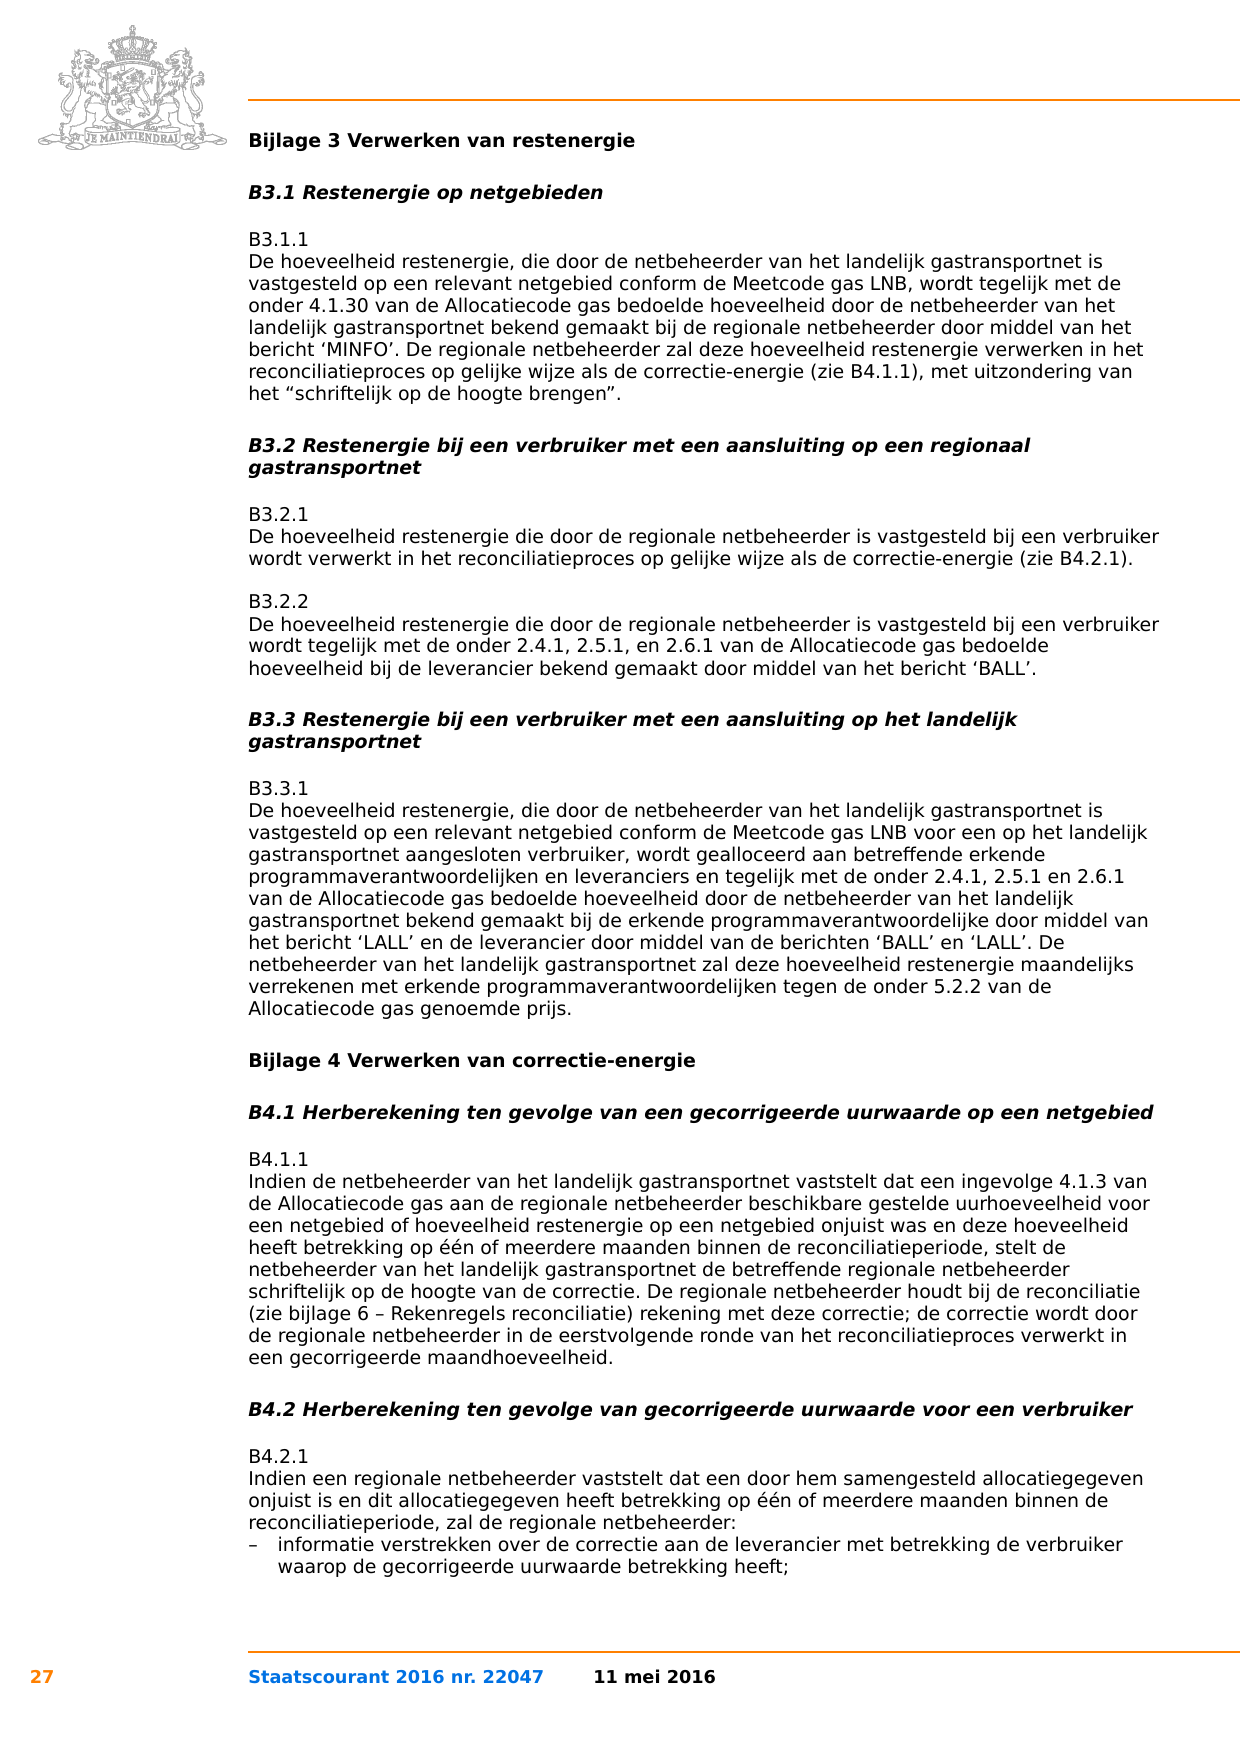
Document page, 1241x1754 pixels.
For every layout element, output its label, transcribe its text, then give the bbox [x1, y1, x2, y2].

subtitle B3.3 Restenergie bij een verbruiker met een aansluiting op het landelijk gastransportnet [248, 709, 1163, 753]
text De hoeveelheid restenergie, die door de netbeheerder van het landelijk gastransportnet is vastgesteld op een relevant netgebied conform de Meetcode gas LNB, wordt tegelijk met de onder 4.1.30 van de Allocatiecode gas bedoelde hoeveelheid door de netbeheerder van het landelijk gastransportnet bekend gemaakt bij de regionale netbeheerder door middel van het bericht ‘MINFO’. De regionale netbeheerder zal deze hoeveelheid restenergie verwerken in het reconciliatieproces op gelijke wijze als de correctie-energie (zie B4.1.1), met uitzondering van het “schriftelijk op de hoogte brengen”. [248, 251, 1163, 405]
subtitle Bijlage 3 Verwerken van restenergie [248, 130, 1163, 152]
text Indien een regionale netbeheerder vaststelt dat een door hem samengesteld allocatiegegeven onjuist is en dit allocatiegegeven heeft betrekking op één of meerdere maanden binnen de reconciliatieperiode, zal de regionale netbeheerder: [248, 1468, 1163, 1534]
text – informatie verstrekken over de correctie aan de leverancier met betrekking de verbruiker waarop de gecorrigeerde uurwaarde betrekking heeft; [248, 1534, 1163, 1578]
text De hoeveelheid restenergie die door de regionale netbeheerder is vastgesteld bij een verbruiker wordt verwerkt in het reconciliatieproces op gelijke wijze als de correctie-energie (zie B4.2.1). [248, 526, 1163, 569]
text B4.2.1 [248, 1446, 1163, 1468]
picture [38, 25, 227, 150]
text B4.1.1 [248, 1149, 1163, 1171]
text B3.3.1 [248, 778, 1163, 800]
subtitle Bijlage 4 Verwerken van correctie-energie [248, 1050, 1163, 1072]
text De hoeveelheid restenergie die door de regionale netbeheerder is vastgesteld bij een verbruiker wordt tegelijk met de onder 2.4.1, 2.5.1, en 2.6.1 van de Allocatiecode gas bedoelde hoeveelheid bij de leverancier bekend gemaakt door middel van het bericht ‘BALL’. [248, 613, 1163, 679]
text B3.2.1 [248, 504, 1163, 526]
subtitle B4.2 Herberekening ten gevolge van gecorrigeerde uurwaarde voor een verbruiker [248, 1399, 1163, 1421]
subtitle B3.1 Restenergie op netgebieden [248, 182, 1163, 204]
text B3.1.1 [248, 229, 1163, 251]
text Indien de netbeheerder van het landelijk gastransportnet vaststelt dat een ingevolge 4.1.3 van de Allocatiecode gas aan de regionale netbeheerder beschikbare gestelde uurhoeveelheid voor een netgebied of hoeveelheid restenergie op een netgebied onjuist was en deze hoeveelheid heeft betrekking op één of meerdere maanden binnen de reconciliatieperiode, stelt de netbeheerder van het landelijk gastransportnet de betreffende regionale netbeheerder schriftelijk op de hoogte van de correctie. De regionale netbeheerder houdt bij de reconciliatie (zie bijlage 6 – Rekenregels reconciliatie) rekening met deze correctie; de correctie wordt door de regionale netbeheerder in de eerstvolgende ronde van het reconciliatieproces verwerkt in een gecorrigeerde maandhoeveelheid. [248, 1171, 1163, 1369]
subtitle B4.1 Herberekening ten gevolge van een gecorrigeerde uurwaarde op een netgebied [248, 1102, 1163, 1124]
text B3.2.2 [248, 591, 1163, 613]
subtitle B3.2 Restenergie bij een verbruiker met een aansluiting op een regionaal gastransportnet [248, 435, 1163, 479]
text De hoeveelheid restenergie, die door de netbeheerder van het landelijk gastransportnet is vastgesteld op een relevant netgebied conform de Meetcode gas LNB voor een op het landelijk gastransportnet aangesloten verbruiker, wordt gealloceerd aan betreffende erkende programmaverantwoordelijken en leveranciers en tegelijk met de onder 2.4.1, 2.5.1 en 2.6.1 van de Allocatiecode gas bedoelde hoeveelheid door de netbeheerder van het landelijk gastransportnet bekend gemaakt bij de erkende programmaverantwoordelijke door middel van het bericht ‘LALL’ en de leverancier door middel van de berichten ‘BALL’ en ‘LALL’. De netbeheerder van het landelijk gastransportnet zal deze hoeveelheid restenergie maandelijks verrekenen met erkende programmaverantwoordelijken tegen de onder 5.2.2 van de Allocatiecode gas genoemde prijs. [248, 800, 1163, 1020]
